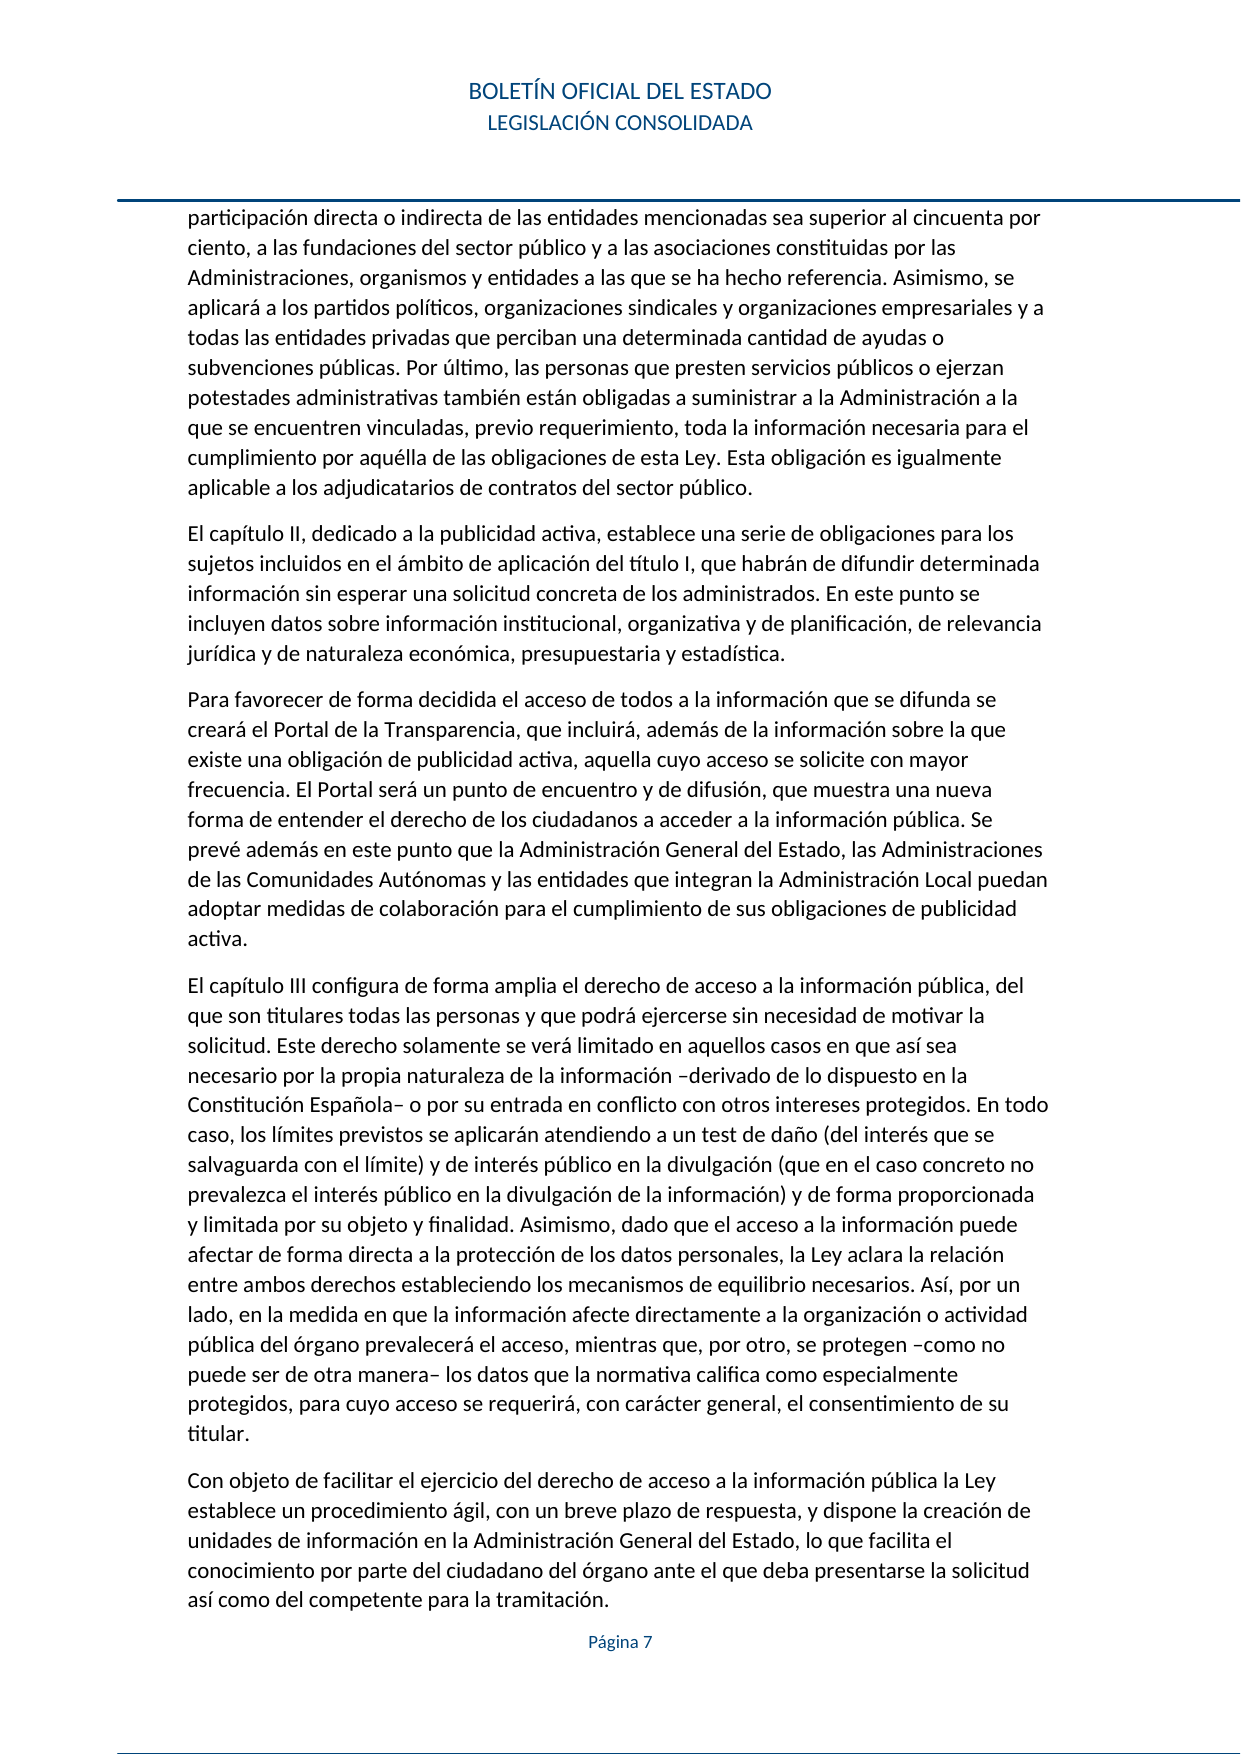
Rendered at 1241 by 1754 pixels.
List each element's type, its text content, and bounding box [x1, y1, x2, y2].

text Para favorecer de forma decidida el acceso de todos a la información que se difunda se creará el Portal de la Transparencia, que incluirá, además de la información sobre la que existe una obligación de publicidad activa, aquella cuyo acceso se solicite con mayor frecuencia. El Portal será un punto de encuentro y de difusión, que muestra una nueva forma de entender el derecho de los ciudadanos a acceder a la información pública. Se prevé además en este punto que la Administración General del Estado, las Administraciones de las Comunidades Autónomas y las entidades que integran la Administración Local puedan adoptar medidas de colaboración para el cumplimiento de sus obligaciones de publicidad activa. [187, 685, 1051, 952]
text El capítulo II, dedicado a la publicidad activa, establece una serie de obligaciones para los sujetos incluidos en el ámbito de aplicación del título I, que habrán de difundir determinada información sin esperar una solicitud concreta de los administrados. En este punto se incluyen datos sobre información institucional, organizativa y de planificación, de relevancia jurídica y de naturaleza económica, presupuestaria y estadística. [187, 519, 1051, 667]
text participación directa o indirecta de las entidades mencionadas sea superior al cincuenta por ciento, a las fundaciones del sector público y a las asociaciones constituidas por las Administraciones, organismos y entidades a las que se ha hecho referencia. Asimismo, se aplicará a los partidos políticos, organizaciones sindicales y organizaciones empresariales y a todas las entidades privadas que perciban una determinada cantidad de ayudas o subvenciones públicas. Por último, las personas que presten servicios públicos o ejerzan potestades administrativas también están obligadas a suministrar a la Administración a la que se encuentren vinculadas, previo requerimiento, toda la información necesaria para el cumplimiento por aquélla de las obligaciones de esta Ley. Esta obligación es igualmente aplicable a los adjudicatarios de contratos del sector público. [187, 202, 1051, 501]
text Con objeto de facilitar el ejercicio del derecho de acceso a la información pública la Ley establece un procedimiento ágil, con un breve plazo de respuesta, y dispone la creación de unidades de información en la Administración General del Estado, lo que facilita el conocimiento por parte del ciudadano del órgano ante el que deba presentarse la solicitud así como del competente para la tramitación. [187, 1466, 1051, 1614]
text El capítulo III configura de forma amplia el derecho de acceso a la información pública, del que son titulares todas las personas y que podrá ejercerse sin necesidad de motivar la solicitud. Este derecho solamente se verá limitado en aquellos casos en que así sea necesario por la propia naturaleza de la información –derivado de lo dispuesto en la Constitución Española– o por su entrada en conflicto con otros intereses protegidos. En todo caso, los límites previstos se aplicarán atendiendo a un test de daño (del interés que se salvaguarda con el límite) y de interés público en la divulgación (que en el caso concreto no prevalezca el interés público en la divulgación de la información) y de forma proporcionada y limitada por su objeto y finalidad. Asimismo, dado que el acceso a la información puede afectar de forma directa a la protección de los datos personales, la Ley aclara la relación entre ambos derechos estableciendo los mecanismos de equilibrio necesarios. Así, por un lado, en la medida en que la información afecte directamente a la organización o actividad pública del órgano prevalecerá el acceso, mientras que, por otro, se protegen –como no puede ser de otra manera– los datos que la normativa califica como especialmente protegidos, para cuyo acceso se requerirá, con carácter general, el consentimiento de su titular. [187, 971, 1051, 1447]
